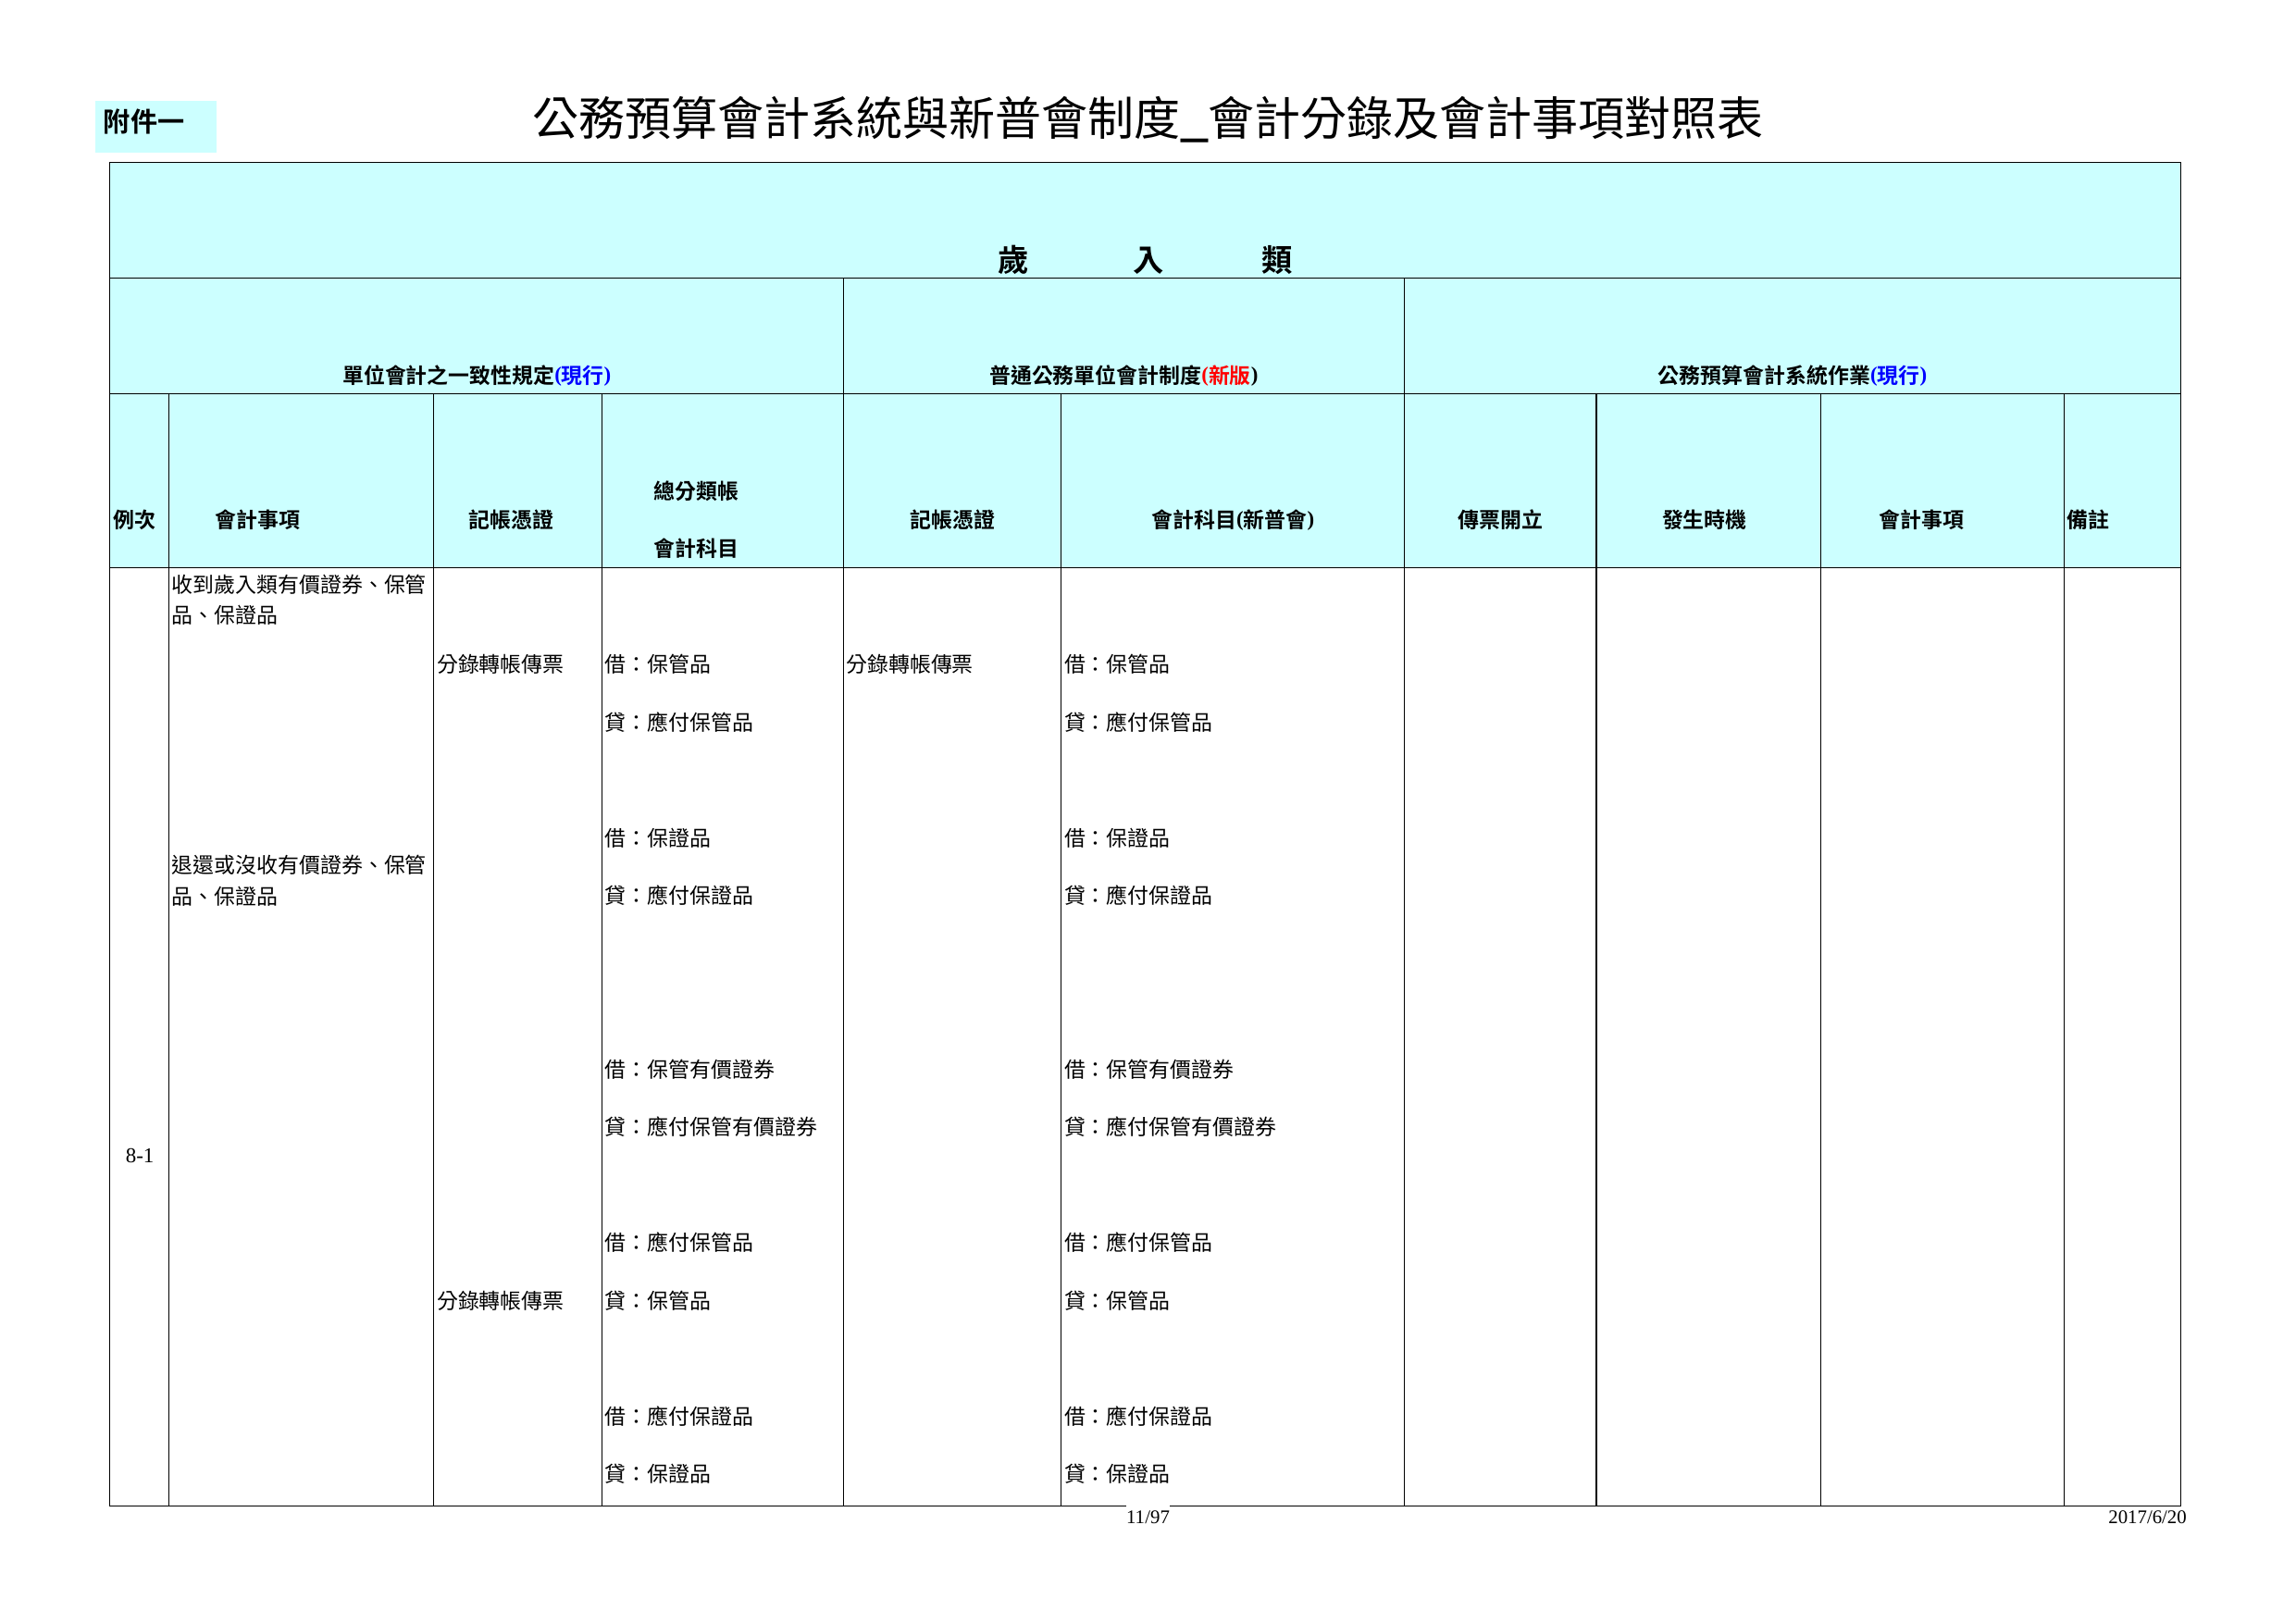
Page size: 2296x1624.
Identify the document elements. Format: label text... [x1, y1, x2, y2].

table_header [2181, 162, 2186, 278]
table_cell [1597, 568, 1820, 1506]
table_cell [2181, 278, 2186, 393]
table_cell 會計科目(新普會) [1061, 394, 1404, 567]
table_cell 發生時機 [1597, 394, 1820, 567]
table_cell 收到歲入類有價證券、保管品、保證品 退還或沒收有價證券、保管品、保證品 [169, 568, 433, 1506]
table_cell [1405, 568, 1595, 1506]
table_cell 總分類帳 會計科目 [602, 394, 843, 567]
table_cell 分錄轉帳傳票 分錄轉帳傳票 [434, 568, 602, 1506]
table_cell 8-1 [110, 568, 168, 1506]
table_cell 借：保管品 貸：應付保管品 借：保證品 貸：應付保證品 借：保管有價證券 貸：應付保管有價證券 借：應付保管品 貸：保管品 借：應付保證品 貸：保證品 借：應付保管有價證券 貸：保管有價證券 [602, 568, 843, 1506]
table_cell 公務預算會計系統作業(現行) [1405, 279, 2180, 393]
table_cell [2065, 568, 2180, 1506]
table_cell [2181, 393, 2186, 567]
table_cell 普通公務單位會計制度(新版) [844, 279, 1404, 393]
table_cell [2181, 567, 2186, 1506]
table_cell 傳票開立 [1405, 394, 1595, 567]
table_cell 備註 [2065, 394, 2180, 567]
table_cell 借：保管品 貸：應付保管品 借：保證品 貸：應付保證品 借：保管有價證券 貸：應付保管有價證券 借：應付保管品 貸：保管品 借：應付保證品 貸：保證品 借：應付保管有價證券 貸：保管有價證券 [1061, 568, 1404, 1506]
table_cell 例次 [110, 394, 168, 567]
table_cell [1821, 568, 2064, 1506]
table_cell 會計事項 [1821, 394, 2064, 567]
table_cell 單位會計之一致性規定(現行) [110, 279, 843, 393]
table_cell 記帳憑證 [434, 394, 602, 567]
table_header 歲 入 類 [110, 163, 2180, 278]
table_cell 會計事項 [169, 394, 433, 567]
table_header 歲 入 類 [95, 101, 217, 153]
table_cell 記帳憑證 [844, 394, 1061, 567]
table_cell 分錄轉帳傳票 [844, 568, 1061, 1506]
